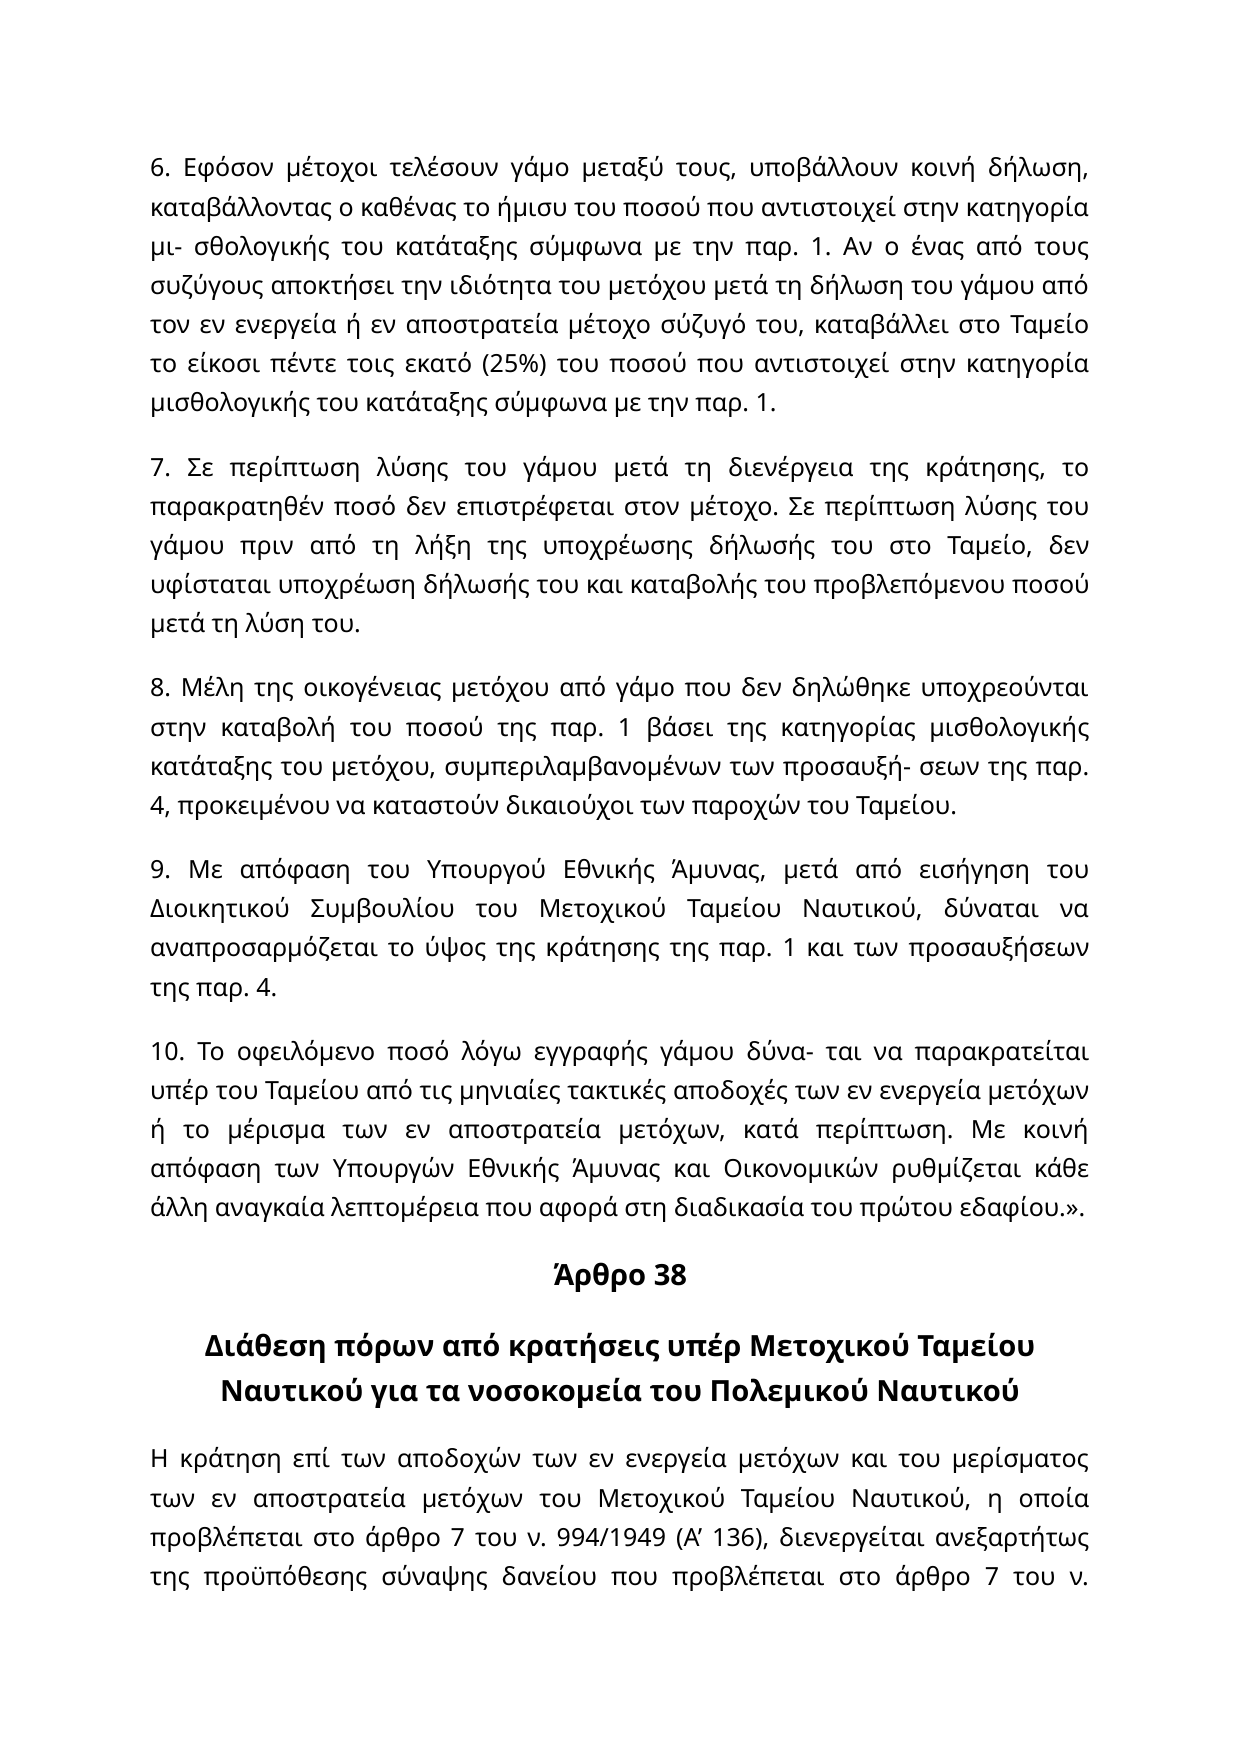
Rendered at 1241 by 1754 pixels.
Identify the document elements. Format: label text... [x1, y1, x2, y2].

subtitle Διάθεση πόρων από κρατήσεις υπέρ Μετοχικού Ταμείου Ναυτικού για τα νοσοκομεία του Πολεμικού Ναυτικού [150, 1325, 1090, 1410]
text 9. Με απόφαση του Υπουργού Εθνικής Άμυνας, μετά από εισήγηση του Διοικητικού Συμβουλίου του Μετοχικού Ταμείου Ναυτικού, δύναται να αναπροσαρμόζεται το ύψος της κράτησης της παρ. 1 και των προσαυξήσεων της παρ. 4. [150, 852, 1090, 1003]
text 10. Το οφειλόμενο ποσό λόγω εγγραφής γάμου δύνα- ται να παρακρατείται υπέρ του Ταμείου από τις μηνιαίες τακτικές αποδοχές των εν ενεργεία μετόχων ή το μέρισμα των εν αποστρατεία μετόχων, κατά περίπτωση. Με κοινή απόφαση των Υπουργών Εθνικής Άμυνας και Οικονομικών ρυθμίζεται κάθε άλλη αναγκαία λεπτομέρεια που αφορά στη διαδικασία του πρώτου εδαφίου.». [150, 1033, 1090, 1224]
text 6. Εφόσον μέτοχοι τελέσουν γάμο μεταξύ τους, υποβάλλουν κοινή δήλωση, καταβάλλοντας ο καθένας το ήμισυ του ποσού που αντιστοιχεί στην κατηγορία μι- σθολογικής του κατάταξης σύμφωνα με την παρ. 1. Αν ο ένας από τους συζύγους αποκτήσει την ιδιότητα του μετόχου μετά τη δήλωση του γάμου από τον εν ενεργεία ή εν αποστρατεία μέτοχο σύζυγό του, καταβάλλει στο Ταμείο το είκοσι πέντε τοις εκατό (25%) του ποσού που αντιστοιχεί στην κατηγορία μισθολογικής του κατάταξης σύμφωνα με την παρ. 1. [150, 150, 1090, 419]
text Η κράτηση επί των αποδοχών των εν ενεργεία μετόχων και του μερίσματος των εν αποστρατεία μετόχων του Μετοχικού Ταμείου Ναυτικού, η οποία προβλέπεται στο άρθρο 7 του ν. 994/1949 (Α’ 136), διενεργείται ανεξαρτήτως της προϋπόθεσης σύναψης δανείου που προβλέπεται στο άρθρο 7 του ν. [150, 1441, 1090, 1593]
subtitle Άρθρο 38 [150, 1254, 1090, 1294]
text 8. Μέλη της οικογένειας μετόχου από γάμο που δεν δηλώθηκε υποχρεούνται στην καταβολή του ποσού της παρ. 1 βάσει της κατηγορίας μισθολογικής κατάταξης του μετόχου, συμπεριλαμβανομένων των προσαυξή- σεων της παρ. 4, προκειμένου να καταστούν δικαιούχοι των παροχών του Ταμείου. [150, 670, 1090, 822]
text 7. Σε περίπτωση λύσης του γάμου μετά τη διενέργεια της κράτησης, το παρακρατηθέν ποσό δεν επιστρέφεται στον μέτοχο. Σε περίπτωση λύσης του γάμου πριν από τη λήξη της υποχρέωσης δήλωσής του στο Ταμείο, δεν υφίσταται υποχρέωση δήλωσής του και καταβολής του προβλεπόμενου ποσού μετά τη λύση του. [150, 449, 1090, 640]
